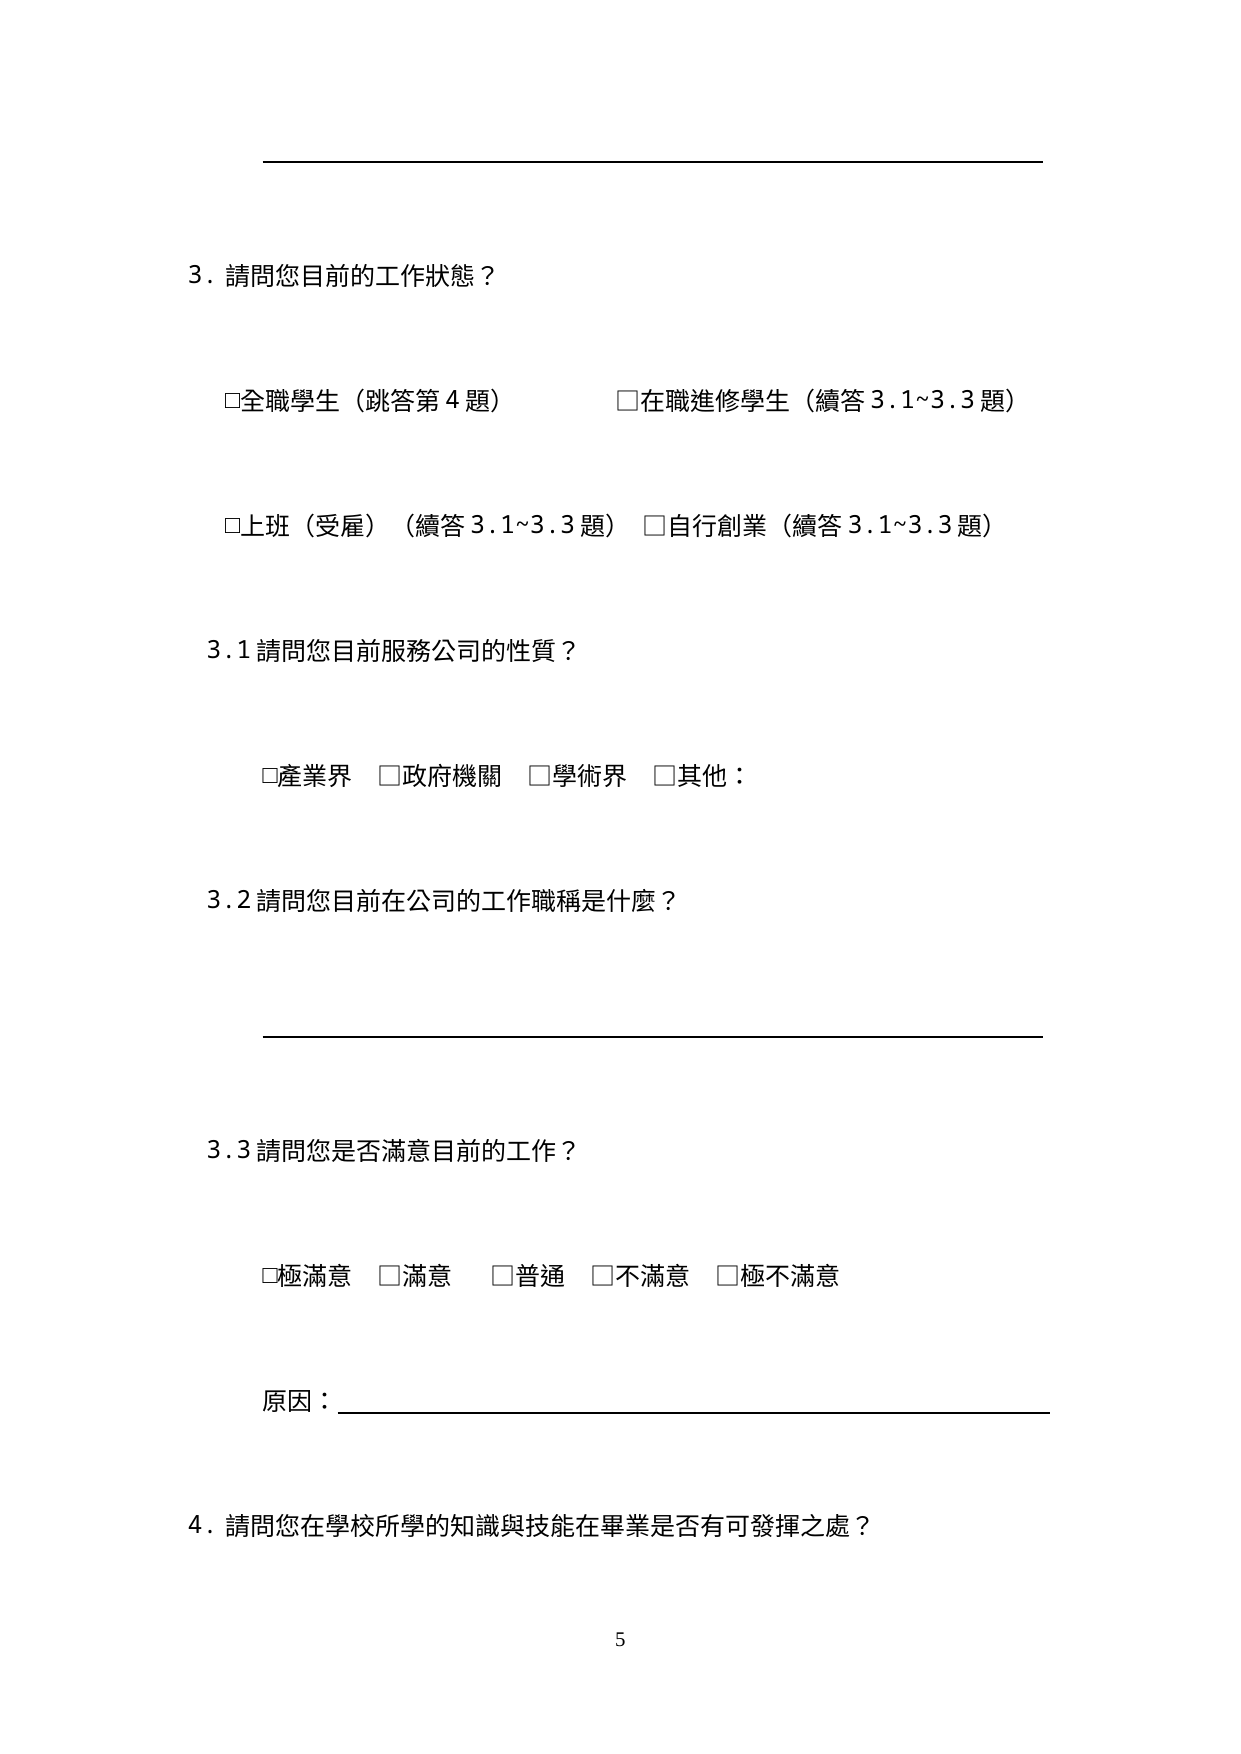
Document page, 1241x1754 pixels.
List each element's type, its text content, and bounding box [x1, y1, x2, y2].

text □極滿意 □滿意 □普通 □不滿意 □極不滿意 [262, 1233, 1053, 1295]
text □全職學生（跳答第4題） □在職進修學生（續答3.1~3.3題） [225, 358, 1053, 420]
text 原因： [262, 1358, 1053, 1420]
text □上班（受雇）（續答3.1~3.3題） □自行創業（續答3.1~3.3題） [225, 483, 1053, 545]
list 請問您目前的工作狀態？ [187, 233, 1053, 295]
text 3.3請問您是否滿意目前的工作？ [206, 1108, 1053, 1170]
text 3.1請問您目前服務公司的性質？ [206, 608, 1053, 670]
text □產業界 □政府機關 □學術界 □其他： [262, 733, 1053, 795]
text 3.2請問您目前在公司的工作職稱是什麼？ [206, 858, 1053, 920]
list 請問您在學校所學的知識與技能在畢業是否有可發揮之處？ [187, 1483, 1053, 1545]
